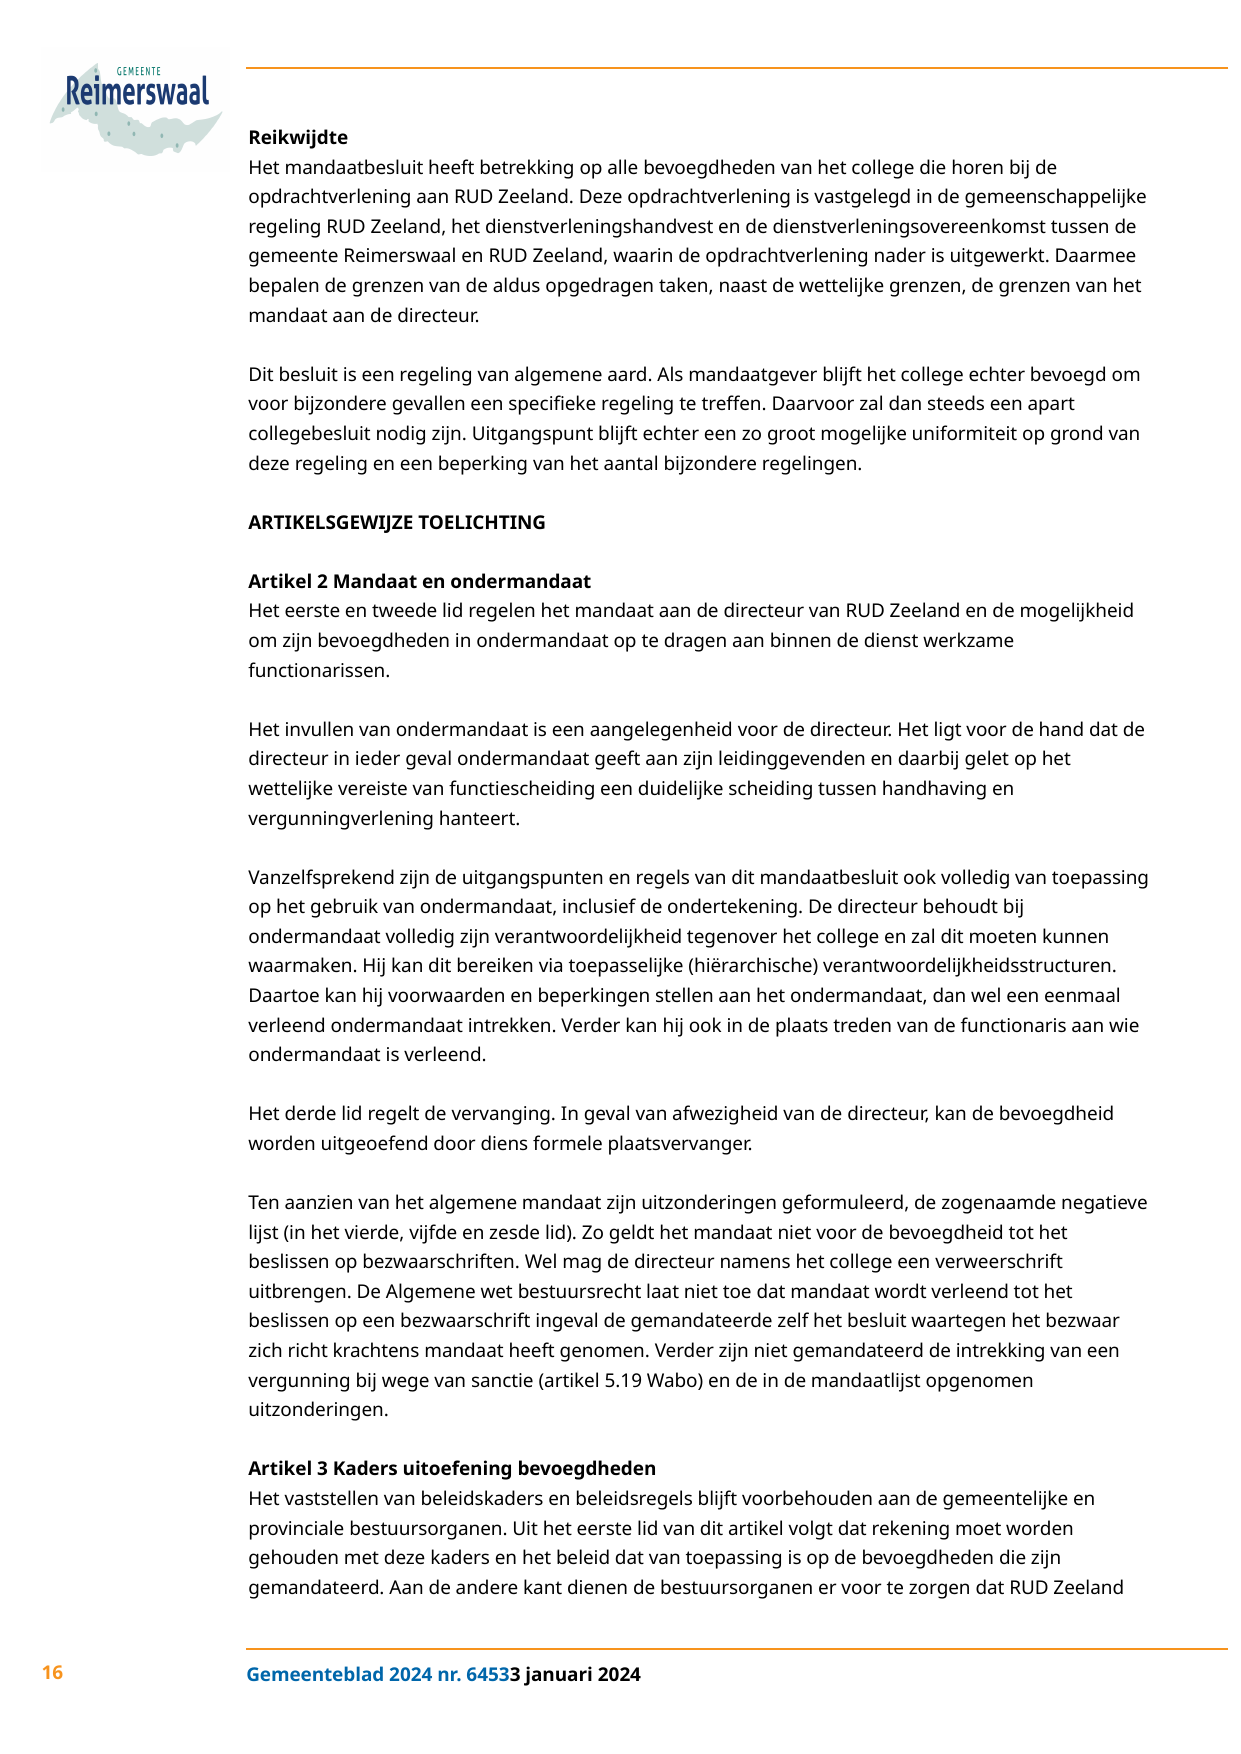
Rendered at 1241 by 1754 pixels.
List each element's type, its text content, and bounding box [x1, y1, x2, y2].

text Dit besluit is een regeling van algemene aard. Als mandaatgever blijft het college echter bevoegd om voor bijzondere gevallen een specifieke regeling te treffen. Daarvoor zal dan steeds een apart collegebesluit nodig zijn. Uitgangspunt blijft echter een zo groot mogelijke uniformiteit op grond van deze regeling en een beperking van het aantal bijzondere regelingen. [248, 361, 1152, 476]
text Artikel 3 Kaders uitoefening bevoegdheden [248, 1456, 1152, 1481]
picture [41, 47, 231, 172]
text Het eerste en tweede lid regelen het mandaat aan de directeur van RUD Zeeland en de mogelijkheid om zijn bevoegdheden in ondermandaat op te dragen aan binnen de dienst werkzame functionarissen. [248, 598, 1152, 683]
text Artikel 2 Mandaat en ondermandaat [248, 568, 1152, 594]
text Het vaststellen van beleidskaders en beleidsregels blijft voorbehouden aan de gemeentelijke en provinciale bestuursorganen. Uit het eerste lid van dit artikel volgt dat rekening moet worden gehouden met deze kaders en het beleid dat van toepassing is op de bevoegdheden die zijn gemandateerd. Aan de andere kant dienen de bestuursorganen er voor te zorgen dat RUD Zeeland [248, 1485, 1152, 1600]
text Het invullen van ondermandaat is een aangelegenheid voor de directeur. Het ligt voor de hand dat de directeur in ieder geval ondermandaat geeft aan zijn leidinggevenden en daarbij gelet op het wettelijke vereiste van functiescheiding een duidelijke scheiding tussen handhaving en vergunningverlening hanteert. [248, 716, 1152, 831]
text ARTIKELSGEWIJZE TOELICHTING [248, 509, 1152, 535]
text Reikwijdte [248, 124, 1152, 150]
text Het derde lid regelt de vervanging. In geval van afwezigheid van de directeur, kan de bevoegdheid worden uitgeoefend door diens formele plaatsvervanger. [248, 1101, 1152, 1156]
text Vanzelfsprekend zijn de uitgangspunten en regels van dit mandaatbesluit ook volledig van toepassing op het gebruik van ondermandaat, inclusief de ondertekening. De directeur behoudt bij ondermandaat volledig zijn verantwoordelijkheid tegenover het college en zal dit moeten kunnen waarmaken. Hij kan dit bereiken via toepasselijke (hiërarchische) verantwoordelijkheidsstructuren. Daartoe kan hij voorwaarden en beperkingen stellen aan het ondermandaat, dan wel een eenmaal verleend ondermandaat intrekken. Verder kan hij ook in de plaats treden van de functionaris aan wie ondermandaat is verleend. [248, 864, 1152, 1067]
text Ten aanzien van het algemene mandaat zijn uitzonderingen geformuleerd, de zogenaamde negatieve lijst (in het vierde, vijfde en zesde lid). Zo geldt het mandaat niet voor de bevoegdheid tot het beslissen op bezwaarschriften. Wel mag de directeur namens het college een verweerschrift uitbrengen. De Algemene wet bestuursrecht laat niet toe dat mandaat wordt verleend tot het beslissen op een bezwaarschrift ingeval de gemandateerde zelf het besluit waartegen het bezwaar zich richt krachtens mandaat heeft genomen. Verder zijn niet gemandateerd de intrekking van een vergunning bij wege van sanctie (artikel 5.19 Wabo) en de in de mandaatlijst opgenomen uitzonderingen. [248, 1189, 1152, 1422]
text Het mandaatbesluit heeft betrekking op alle bevoegdheden van het college die horen bij de opdrachtverlening aan RUD Zeeland. Deze opdrachtverlening is vastgelegd in de gemeenschappelijke regeling RUD Zeeland, het dienstverleningshandvest en de dienstverleningsovereenkomst tussen de gemeente Reimerswaal en RUD Zeeland, waarin de opdrachtverlening nader is uitgewerkt. Daarmee bepalen de grenzen van de aldus opgedragen taken, naast de wettelijke grenzen, de grenzen van het mandaat aan de directeur. [248, 154, 1152, 328]
